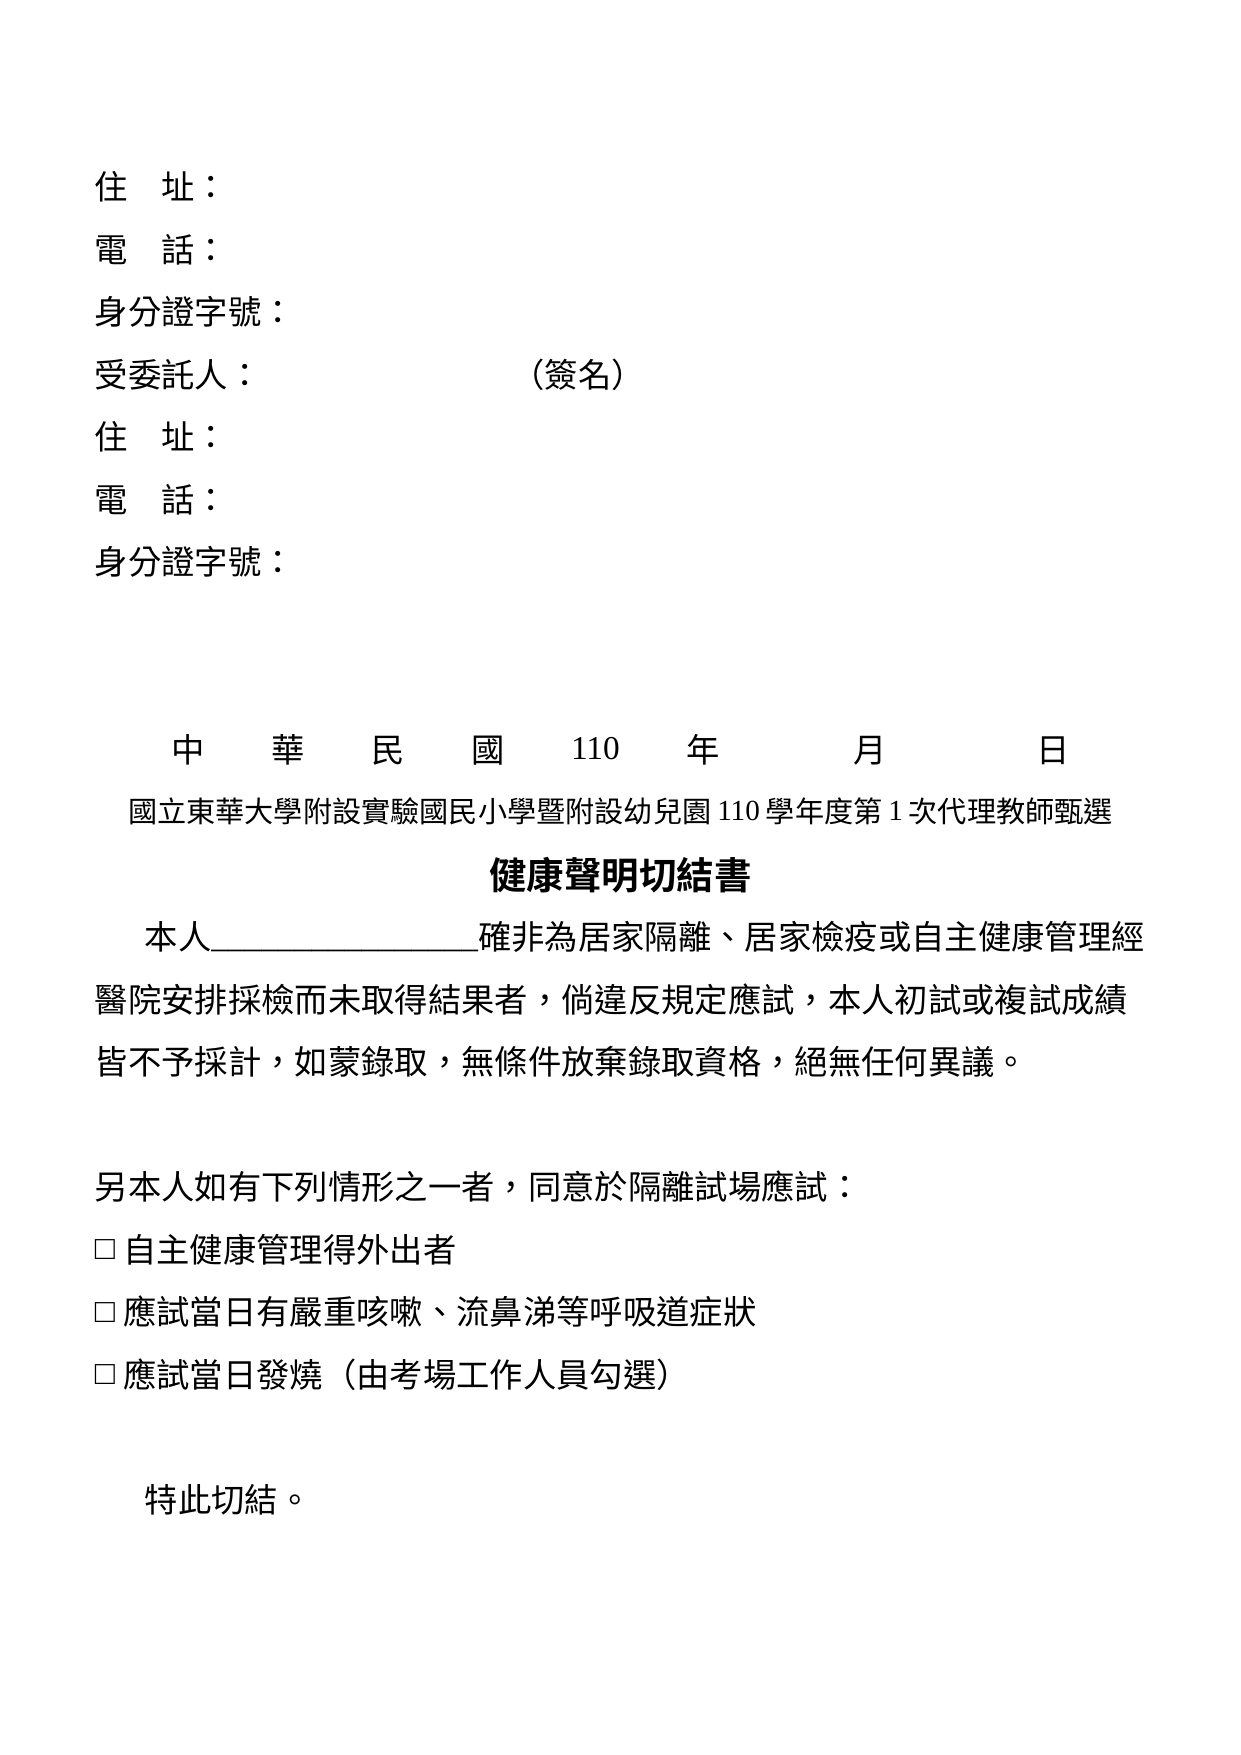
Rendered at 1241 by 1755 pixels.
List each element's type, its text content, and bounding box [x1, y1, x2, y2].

text 特此切結。 [94, 1456, 1146, 1518]
text 受委託人： （簽名） [94, 331, 1146, 393]
text □ 應試當日有嚴重咳嗽、流鼻涕等呼吸道症狀 [94, 1268, 1146, 1331]
text 電 話： [94, 456, 1146, 518]
text 身分證字號： [94, 518, 1146, 581]
text 中 華 民 國 110 年 月 日 [94, 706, 1146, 768]
text 身分證字號： [94, 268, 1146, 331]
text 電 話： [94, 206, 1146, 268]
text 另本人如有下列情形之一者，同意於隔離試場應試： [94, 1143, 1146, 1206]
text □ 應試當日發燒（由考場工作人員勾選） [94, 1331, 1146, 1393]
text 本人________________確非為居家隔離、居家檢疫或自主健康管理經醫院安排採檢而未取得結果者，倘違反規定應試，本人初試或複試成績皆不予採計，如蒙錄取，無條件放棄錄取資格，絕無任何異議。 [94, 893, 1146, 1081]
text 住 址： [94, 143, 1146, 206]
text 住 址： [94, 393, 1146, 456]
text 國立東華大學附設實驗國民小學暨附設幼兒園110學年度第1次代理教師甄選 [94, 768, 1146, 831]
text 健康聲明切結書 [94, 831, 1146, 893]
text □ 自主健康管理得外出者 [94, 1206, 1146, 1268]
